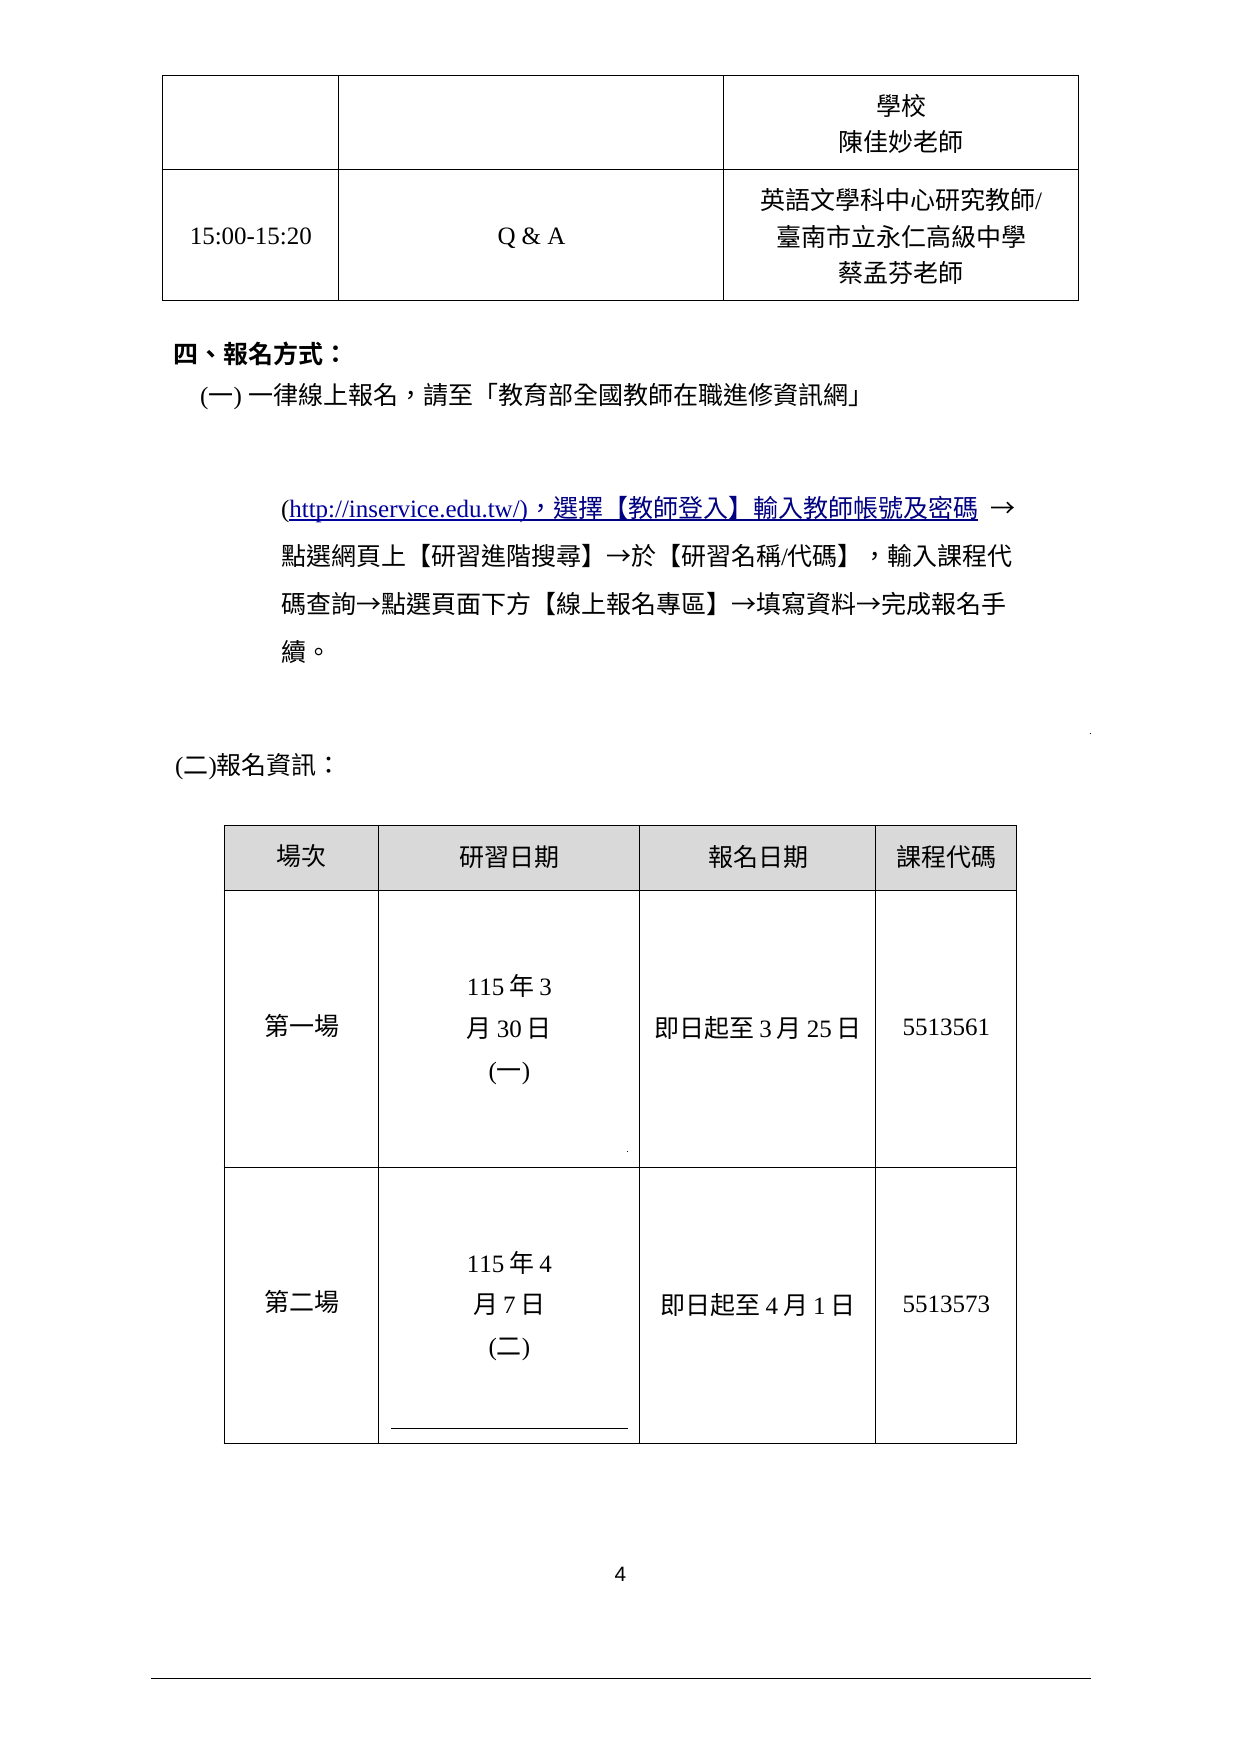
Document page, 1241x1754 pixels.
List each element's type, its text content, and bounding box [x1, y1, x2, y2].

table_cell 115年3月30日(一) [379, 891, 639, 1167]
table_header 研習日期 [379, 826, 639, 890]
table_cell [339, 76, 723, 169]
table_cell 15:00-15:20 [163, 170, 338, 300]
table_cell [163, 76, 338, 169]
table_cell 即日起至4月1日 [640, 1168, 875, 1443]
text (http://inservice.edu.tw/)，選擇【教師登入】輸入教師帳號及密碼 →點選網頁上【研習進階搜尋】→於【研習名稱/代碼】，輸入課程代碼查詢→點選頁面下方【線上報名專區】→填寫資料→完成報名手續。 [217, 425, 1090, 733]
table_cell 115年4月7日(二) [379, 1168, 639, 1443]
table_cell 第二場 [225, 1168, 378, 1443]
table_cell 第一場 [225, 891, 378, 1167]
table_cell Q & A [339, 170, 723, 300]
table_cell 英語文學科中心研究教師/ 臺南市立永仁高級中學 蔡孟芬老師 [724, 170, 1078, 300]
text (二)報名資訊： [150, 746, 1091, 782]
table_header 場次 [225, 826, 378, 890]
table_header 報名日期 [640, 826, 875, 890]
table_cell 學校 陳佳妙老師 [724, 76, 1078, 169]
table_header 課程代碼 [876, 826, 1016, 890]
table_cell 5513561 [876, 891, 1016, 1167]
text (一) 一律線上報名，請至「教育部全國教師在職進修資訊網」 [150, 376, 1091, 412]
text 四、報名方式： [150, 334, 1091, 370]
table_cell 即日起至3月25日 [640, 891, 875, 1167]
table_cell 5513573 [876, 1168, 1016, 1443]
